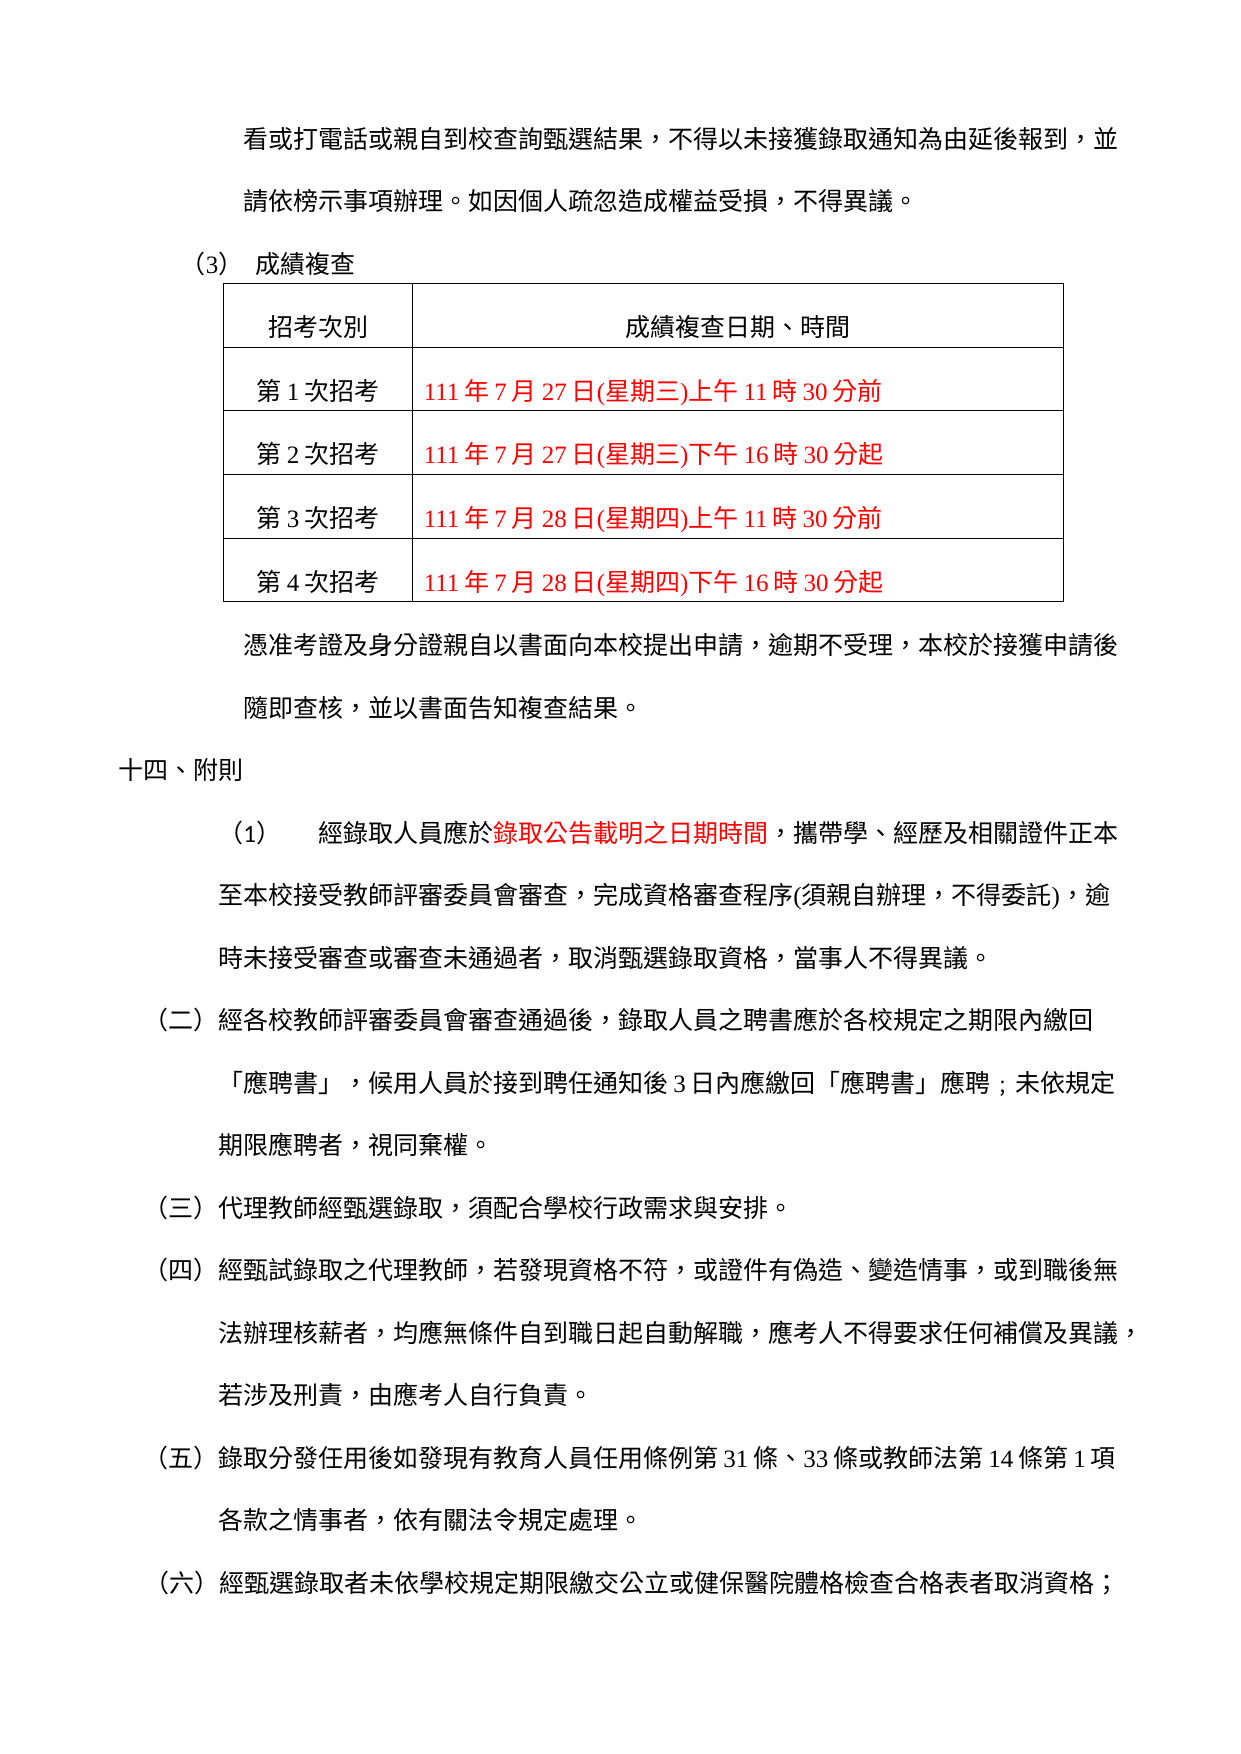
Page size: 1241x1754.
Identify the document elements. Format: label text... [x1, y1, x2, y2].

text （四）經甄試錄取之代理教師，若發現資格不符，或證件有偽造、變造情事，或到職後無法辦理核薪者，均應無條件自到職日起自動解職，應考人不得要求任何補償及異議，若涉及刑責，由應考人自行負責。 [143, 1227, 1122, 1414]
table_cell 111年7月27日(星期三)上午11時30分前 [413, 348, 1063, 410]
text （五）錄取分發任用後如發現有教育人員任用條例第31條、33條或教師法第14條第1項各款之情事者，依有關法令規定處理。 [143, 1414, 1122, 1539]
table_cell 111年7月28日(星期四)下午16時30分起 [413, 539, 1063, 601]
table_cell 第1次招考 [224, 348, 412, 410]
table_cell 111年7月27日(星期三)下午16時30分起 [413, 411, 1063, 474]
text 憑准考證及身分證親自以書面向本校提出申請，逾期不受理，本校於接獲申請後隨即查核，並以書面告知複查結果。 [243, 602, 1122, 727]
text 十四、附則 [118, 727, 1122, 789]
table_cell 第4次招考 [224, 539, 412, 601]
text （三）代理教師經甄選錄取，須配合學校行政需求與安排。 [143, 1164, 1122, 1227]
table_cell 第3次招考 [224, 475, 412, 537]
text （六）經甄選錄取者未依學校規定期限繳交公立或健保醫院體格檢查合格表者取消資格； [144, 1539, 1122, 1602]
list 經錄取人員應於錄取公告載明之日期時間，攜帶學、經歷及相關證件正本至本校接受教師評審委員會審查，完成資格審查程序(須親自辦理，不得委託)，逾時未接受審查或審查未通過者，取消甄選錄取資格，當事人不得異議。 [218, 789, 1122, 977]
list 成績複查 [181, 221, 1122, 283]
table_header 招考次別 [224, 284, 412, 347]
table_cell 111年7月28日(星期四)上午11時30分前 [413, 475, 1063, 537]
text 看或打電話或親自到校查詢甄選結果，不得以未接獲錄取通知為由延後報到，並請依榜示事項辦理。如因個人疏忽造成權益受損，不得異議。 [243, 96, 1122, 221]
table_header 成績複查日期、時間 [413, 284, 1063, 347]
table_cell 第2次招考 [224, 411, 412, 474]
text （二）經各校教師評審委員會審查通過後，錄取人員之聘書應於各校規定之期限內繳回「應聘書」，候用人員於接到聘任通知後3日內應繳回「應聘書」應聘﹔未依規定期限應聘者，視同棄權。 [143, 977, 1122, 1164]
